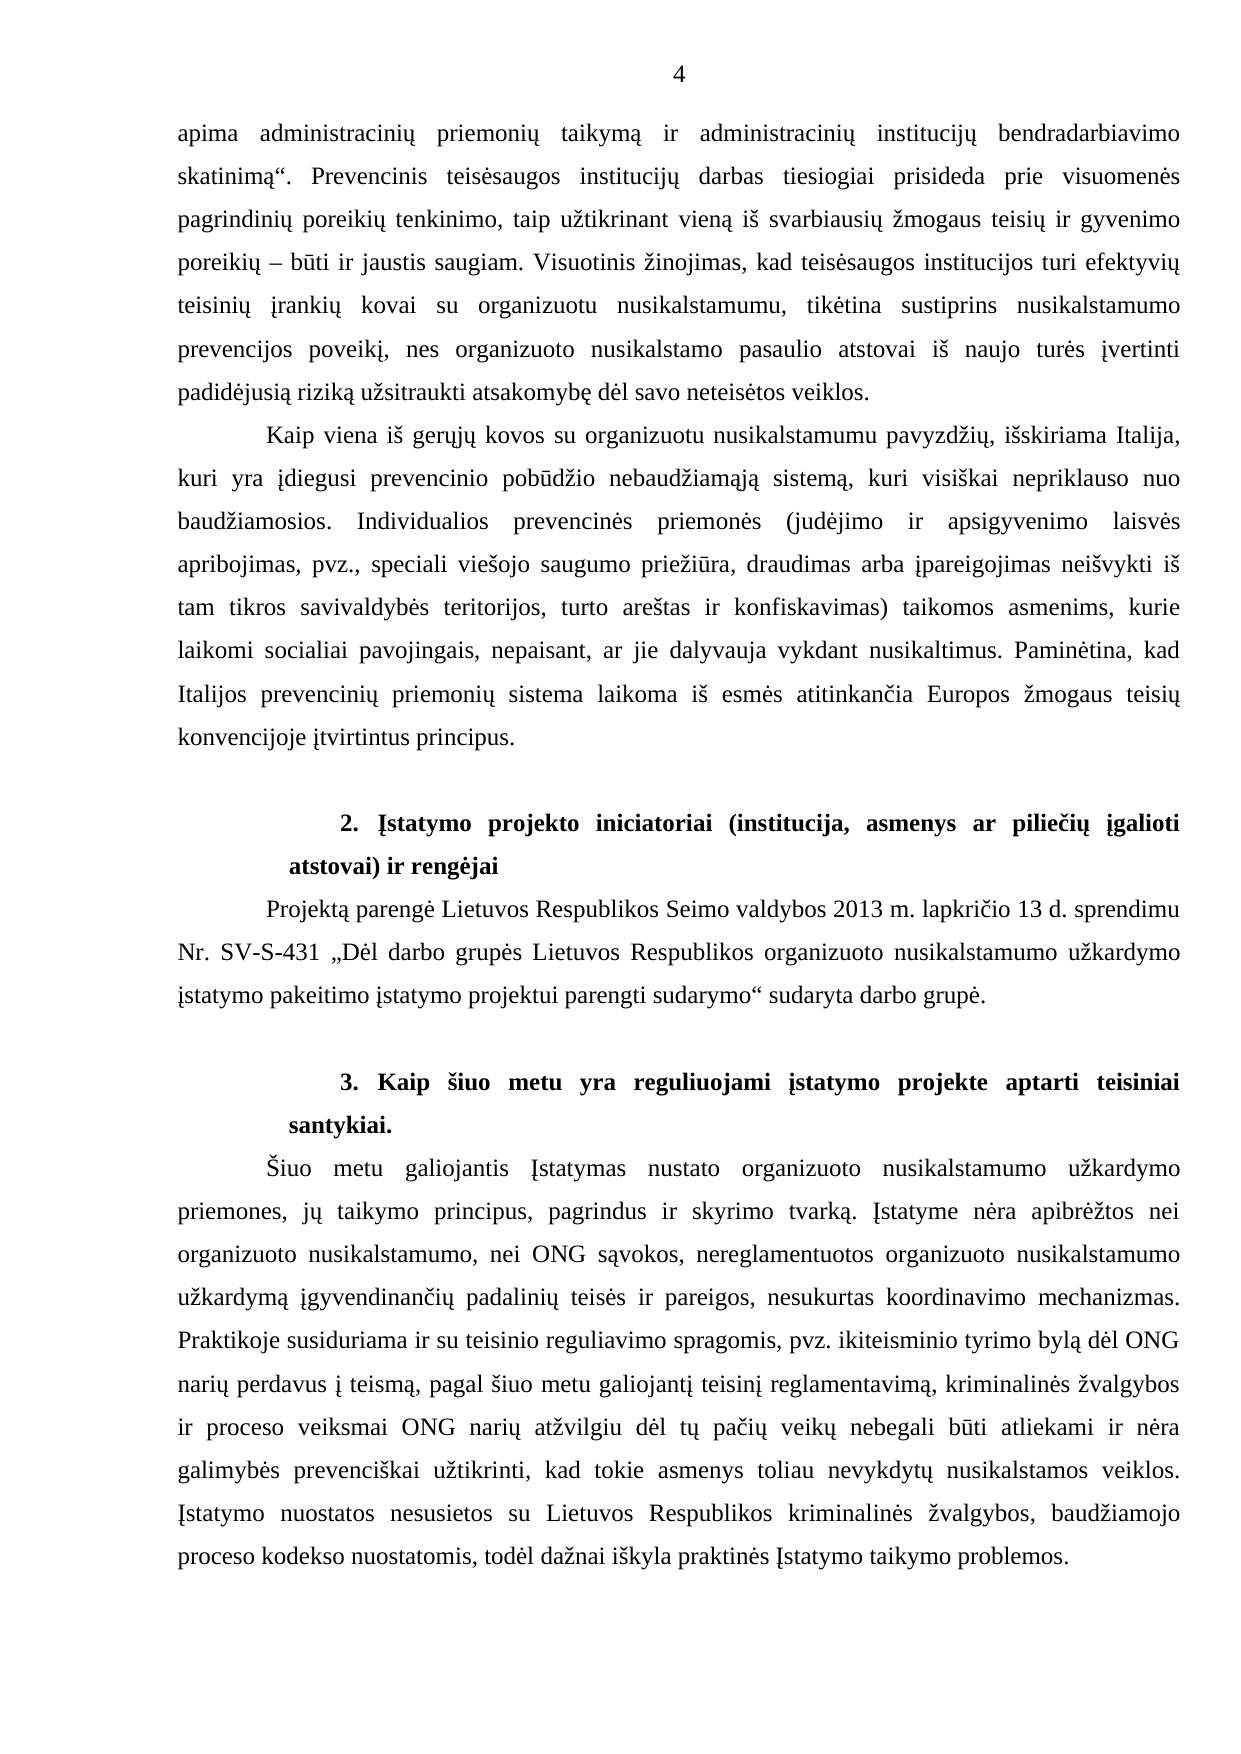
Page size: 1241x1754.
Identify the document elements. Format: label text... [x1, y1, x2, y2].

text Kaip viena iš gerųjų kovos su organizuotu nusikalstamumu pavyzdžių, išskiriama Italija, kuri yra įdiegusi prevencinio pobūdžio nebaudžiamąją sistemą, kuri visiškai nepriklauso nuo baudžiamosios. Individualios prevencinės priemonės (judėjimo ir apsigyvenimo laisvės apribojimas, pvz., speciali viešojo saugumo priežiūra, draudimas arba įpareigojimas neišvykti iš tam tikros savivaldybės teritorijos, turto areštas ir konfiskavimas) taikomos asmenims, kurie laikomi socialiai pavojingais, nepaisant, ar jie dalyvauja vykdant nusikaltimus. Paminėtina, kad Italijos prevencinių priemonių sistema laikoma iš esmės atitinkančia Europos žmogaus teisių konvencijoje įtvirtintus principus. [177, 420, 1181, 751]
list Įstatymo projekto iniciatoriai (institucija, asmenys ar piliečių įgalioti atstovai) ir rengėjai [251, 808, 1181, 880]
list Kaip šiuo metu yra reguliuojami įstatymo projekte aptarti teisiniai santykiai. [251, 1067, 1181, 1139]
text Projektą parengė Lietuvos Respublikos Seimo valdybos 2013 m. lapkričio 13 d. sprendimu Nr. SV-S-431 „Dėl darbo grupės Lietuvos Respublikos organizuoto nusikalstamumo užkardymo įstatymo pakeitimo įstatymo projektui parengti sudarymo“ sudaryta darbo grupė. [177, 894, 1181, 1009]
text apima administracinių priemonių taikymą ir administracinių institucijų bendradarbiavimo skatinimą“. Prevencinis teisėsaugos institucijų darbas tiesiogiai prisideda prie visuomenės pagrindinių poreikių tenkinimo, taip užtikrinant vieną iš svarbiausių žmogaus teisių ir gyvenimo poreikių – būti ir jaustis saugiam. Visuotinis žinojimas, kad teisėsaugos institucijos turi efektyvių teisinių įrankių kovai su organizuotu nusikalstamumu, tikėtina sustiprins nusikalstamumo prevencijos poveikį, nes organizuoto nusikalstamo pasaulio atstovai iš naujo turės įvertinti padidėjusią riziką užsitraukti atsakomybę dėl savo neteisėtos veiklos. [177, 118, 1181, 406]
text Šiuo metu galiojantis Įstatymas nustato organizuoto nusikalstamumo užkardymo priemones, jų taikymo principus, pagrindus ir skyrimo tvarką. Įstatyme nėra apibrėžtos nei organizuoto nusikalstamumo, nei ONG sąvokos, nereglamentuotos organizuoto nusikalstamumo užkardymą įgyvendinančių padalinių teisės ir pareigos, nesukurtas koordinavimo mechanizmas. Praktikoje susiduriama ir su teisinio reguliavimo spragomis, pvz. ikiteisminio tyrimo bylą dėl ONG narių perdavus į teismą, pagal šiuo metu galiojantį teisinį reglamentavimą, kriminalinės žvalgybos ir proceso veiksmai ONG narių atžvilgiu dėl tų pačių veikų nebegali būti atliekami ir nėra galimybės prevenciškai užtikrinti, kad tokie asmenys toliau nevykdytų nusikalstamos veiklos. Įstatymo nuostatos nesusietos su Lietuvos Respublikos kriminalinės žvalgybos, baudžiamojo proceso kodekso nuostatomis, todėl dažnai iškyla praktinės Įstatymo taikymo problemos. [177, 1153, 1181, 1570]
